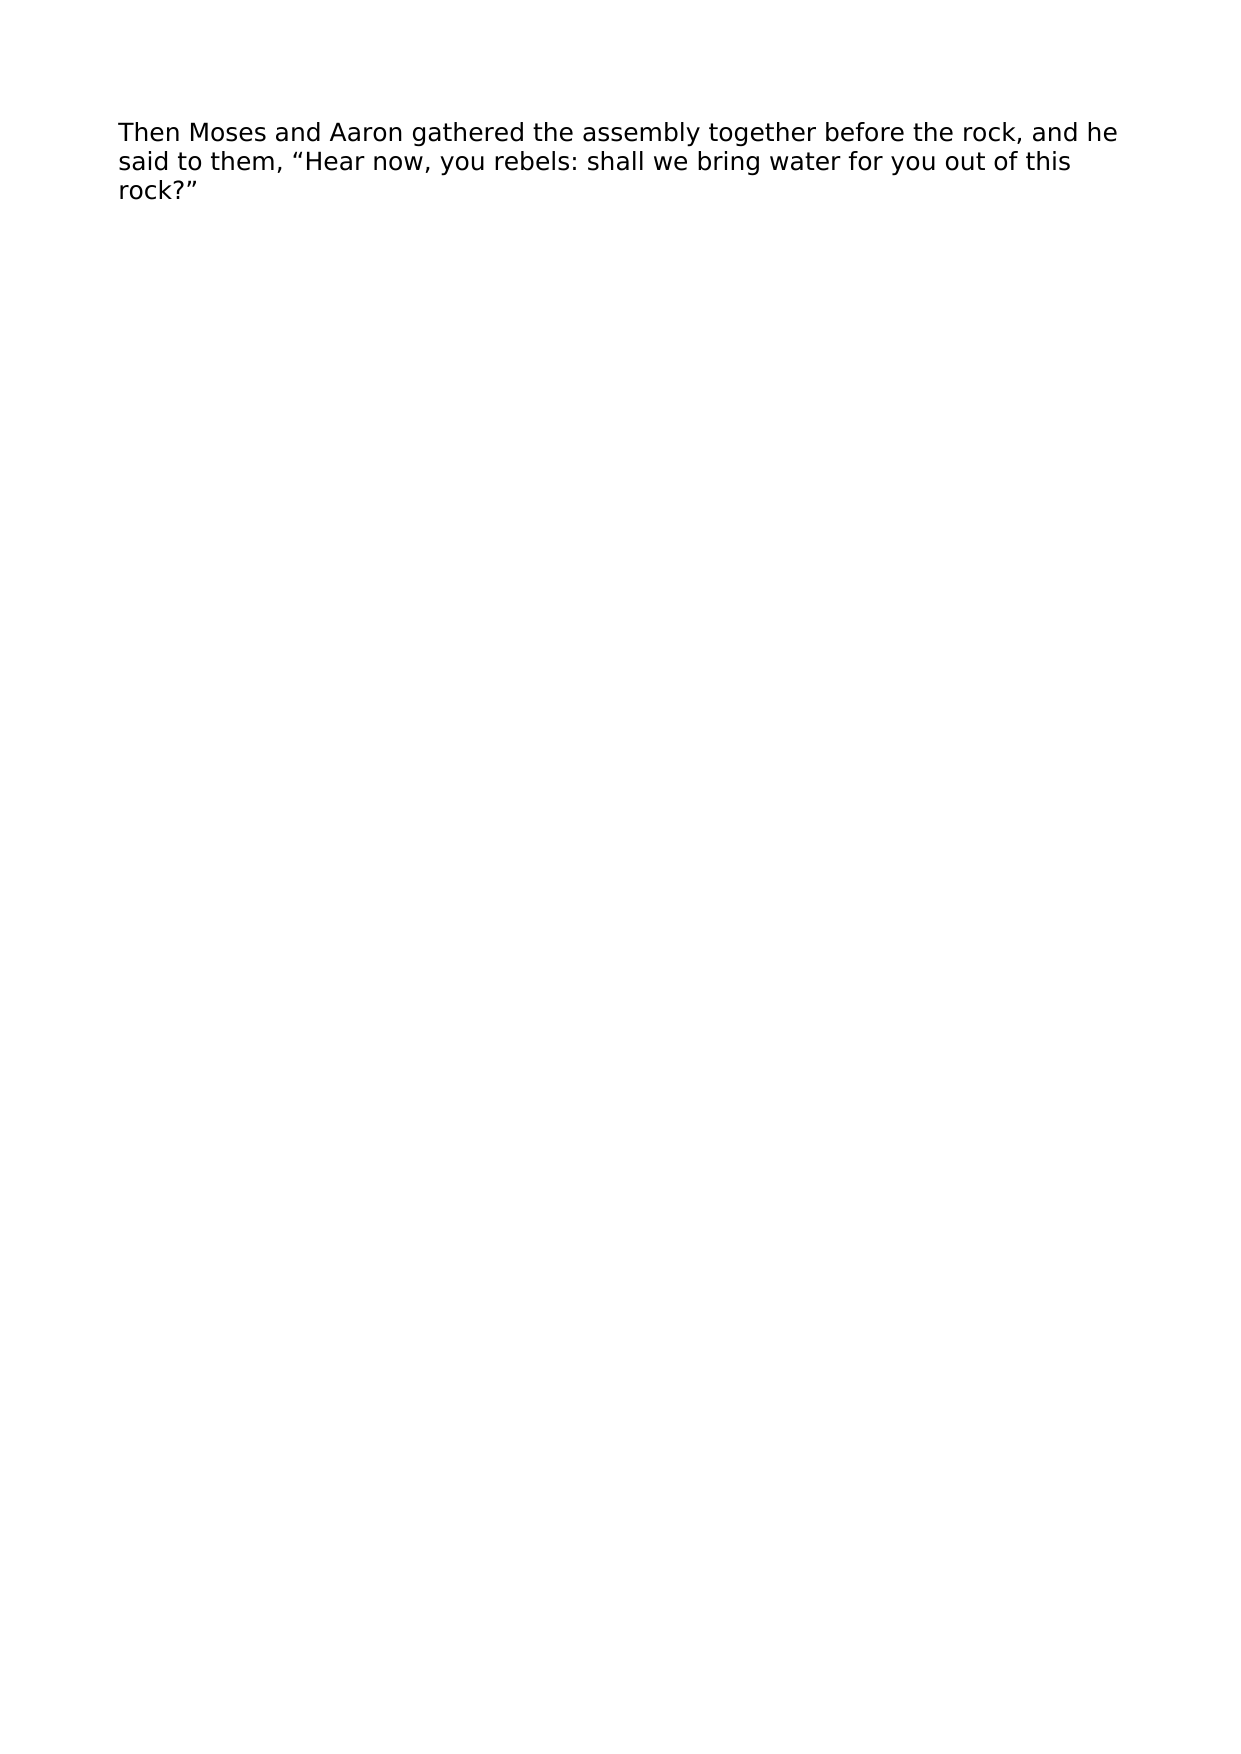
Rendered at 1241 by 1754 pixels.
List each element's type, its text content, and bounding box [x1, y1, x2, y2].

text Then Moses and Aaron gathered the assembly together before the rock, and he said to them, “Hear now, you rebels: shall we bring water for you out of this rock?” [118, 118, 1122, 206]
